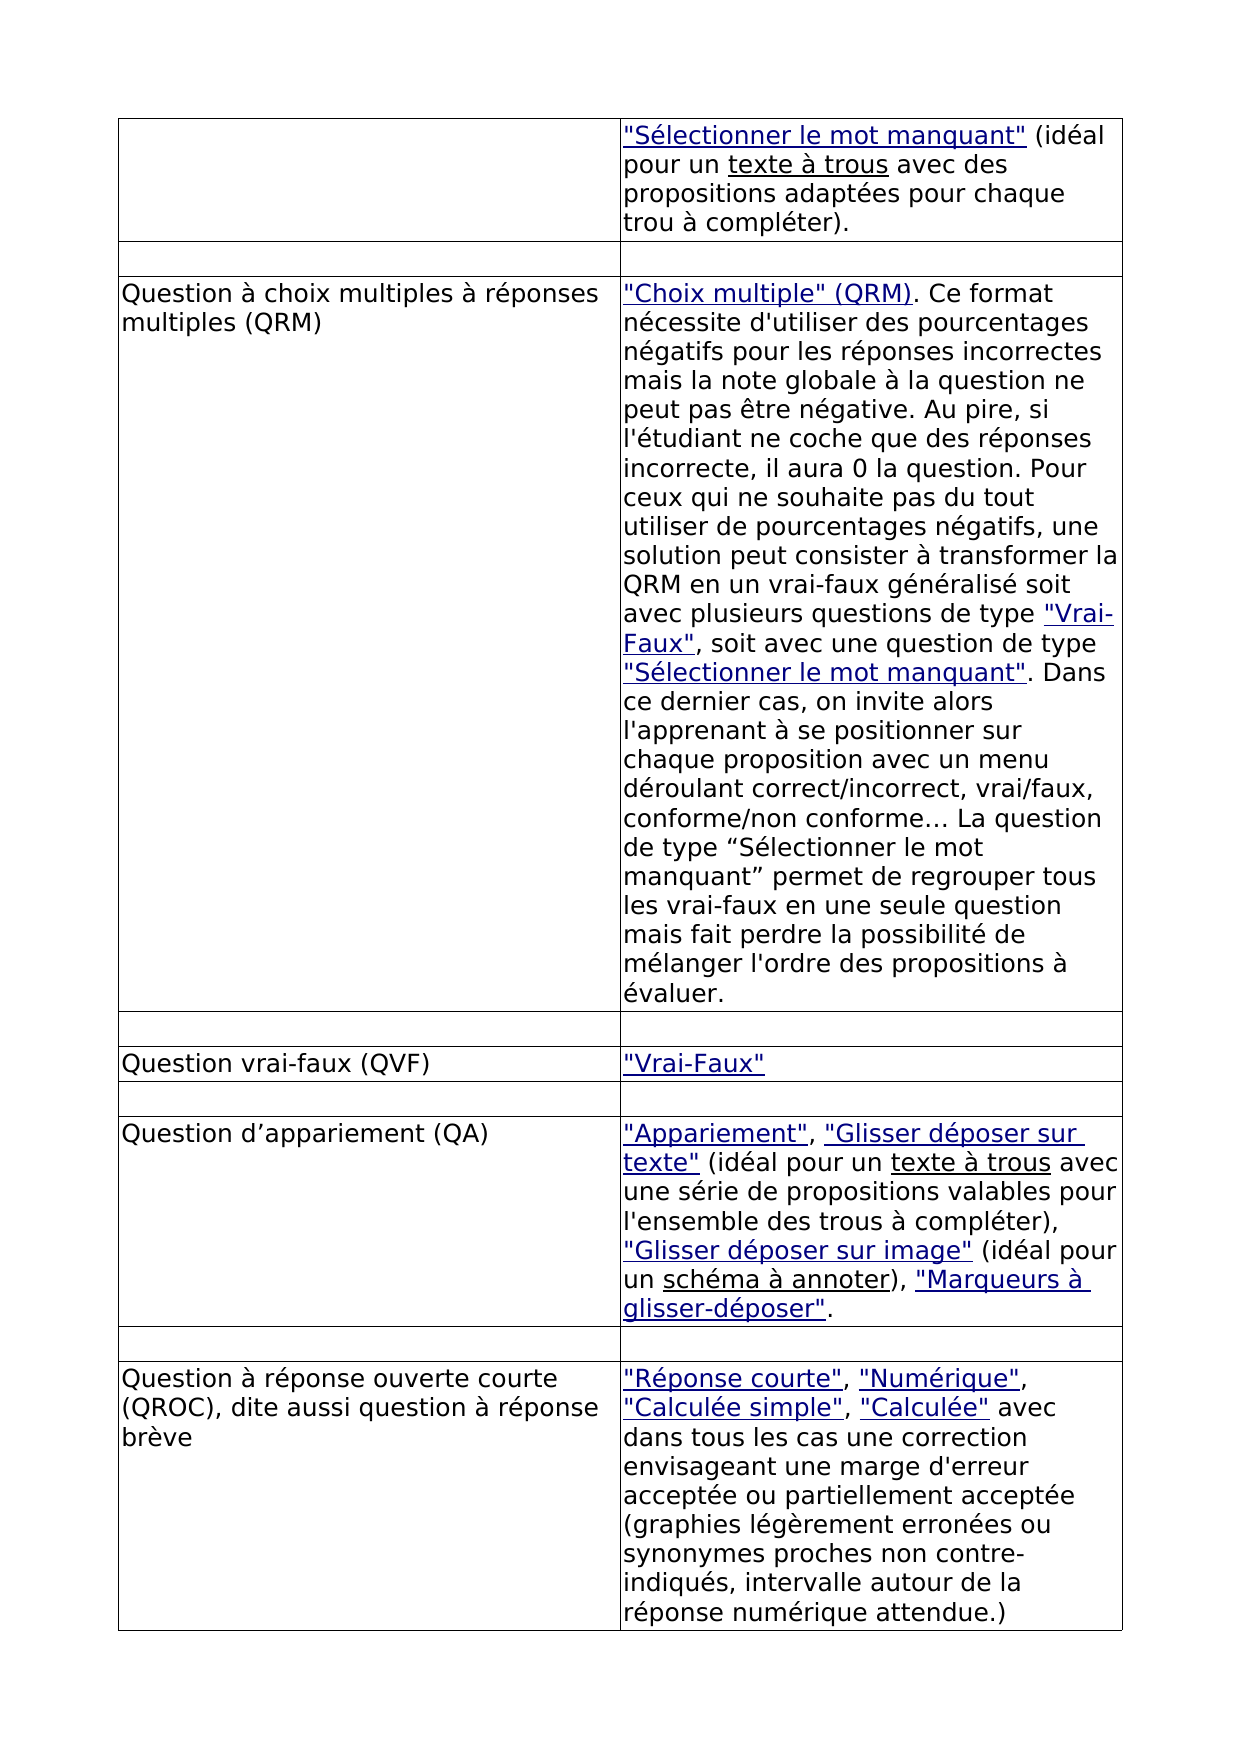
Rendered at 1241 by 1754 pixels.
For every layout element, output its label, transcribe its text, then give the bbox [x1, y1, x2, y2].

table_cell [119, 119, 620, 241]
table_cell [621, 1082, 1122, 1116]
table_cell "Choix multiple" (QRM). Ce format nécessite d'utiliser des pourcentages négatifs pour les réponses incorrectes mais la note globale à la question ne peut pas être négative. Au pire, si l'étudiant ne coche que des réponses incorrecte, il aura 0 la question. Pour ceux qui ne souhaite pas du tout utiliser de pourcentages négatifs, une solution peut consister à transformer la QRM en un vrai-faux généralisé soit avec plusieurs questions de type "Vrai-Faux", soit avec une question de type "Sélectionner le mot manquant". Dans ce dernier cas, on invite alors l'apprenant à se positionner sur chaque proposition avec un menu déroulant correct/incorrect, vrai/faux, conforme/non conforme… La question de type “Sélectionner le mot manquant” permet de regrouper tous les vrai-faux en une seule question mais fait perdre la possibilité de mélanger l'ordre des propositions à évaluer. [621, 277, 1122, 1011]
table_cell [119, 1082, 620, 1116]
table_cell [119, 242, 620, 276]
table_cell [621, 1327, 1122, 1361]
table_cell [621, 242, 1122, 276]
table_cell Question d’appariement (QA) [119, 1117, 620, 1326]
table_cell [119, 1012, 620, 1046]
table_cell [119, 1327, 620, 1361]
table_cell Question à choix multiples à réponses multiples (QRM) [119, 277, 620, 1011]
table_cell Question à réponse ouverte courte (QROC), dite aussi question à réponse brève [119, 1362, 620, 1630]
table_cell "Réponse courte", "Numérique", "Calculée simple", "Calculée" avec dans tous les cas une correction envisageant une marge d'erreur acceptée ou partiellement acceptée (graphies légèrement erronées ou synonymes proches non contre-indiqués, intervalle autour de la réponse numérique attendue.) [621, 1362, 1122, 1630]
table_cell "Sélectionner le mot manquant" (idéal pour un texte à trous avec des propositions adaptées pour chaque trou à compléter). [621, 119, 1122, 241]
table_cell "Vrai-Faux" [621, 1047, 1122, 1081]
table_cell "Appariement", "Glisser déposer sur texte" (idéal pour un texte à trous avec une série de propositions valables pour l'ensemble des trous à compléter), "Glisser déposer sur image" (idéal pour un schéma à annoter), "Marqueurs à glisser-déposer". [621, 1117, 1122, 1326]
table_cell Question vrai-faux (QVF) [119, 1047, 620, 1081]
table_cell [621, 1012, 1122, 1046]
